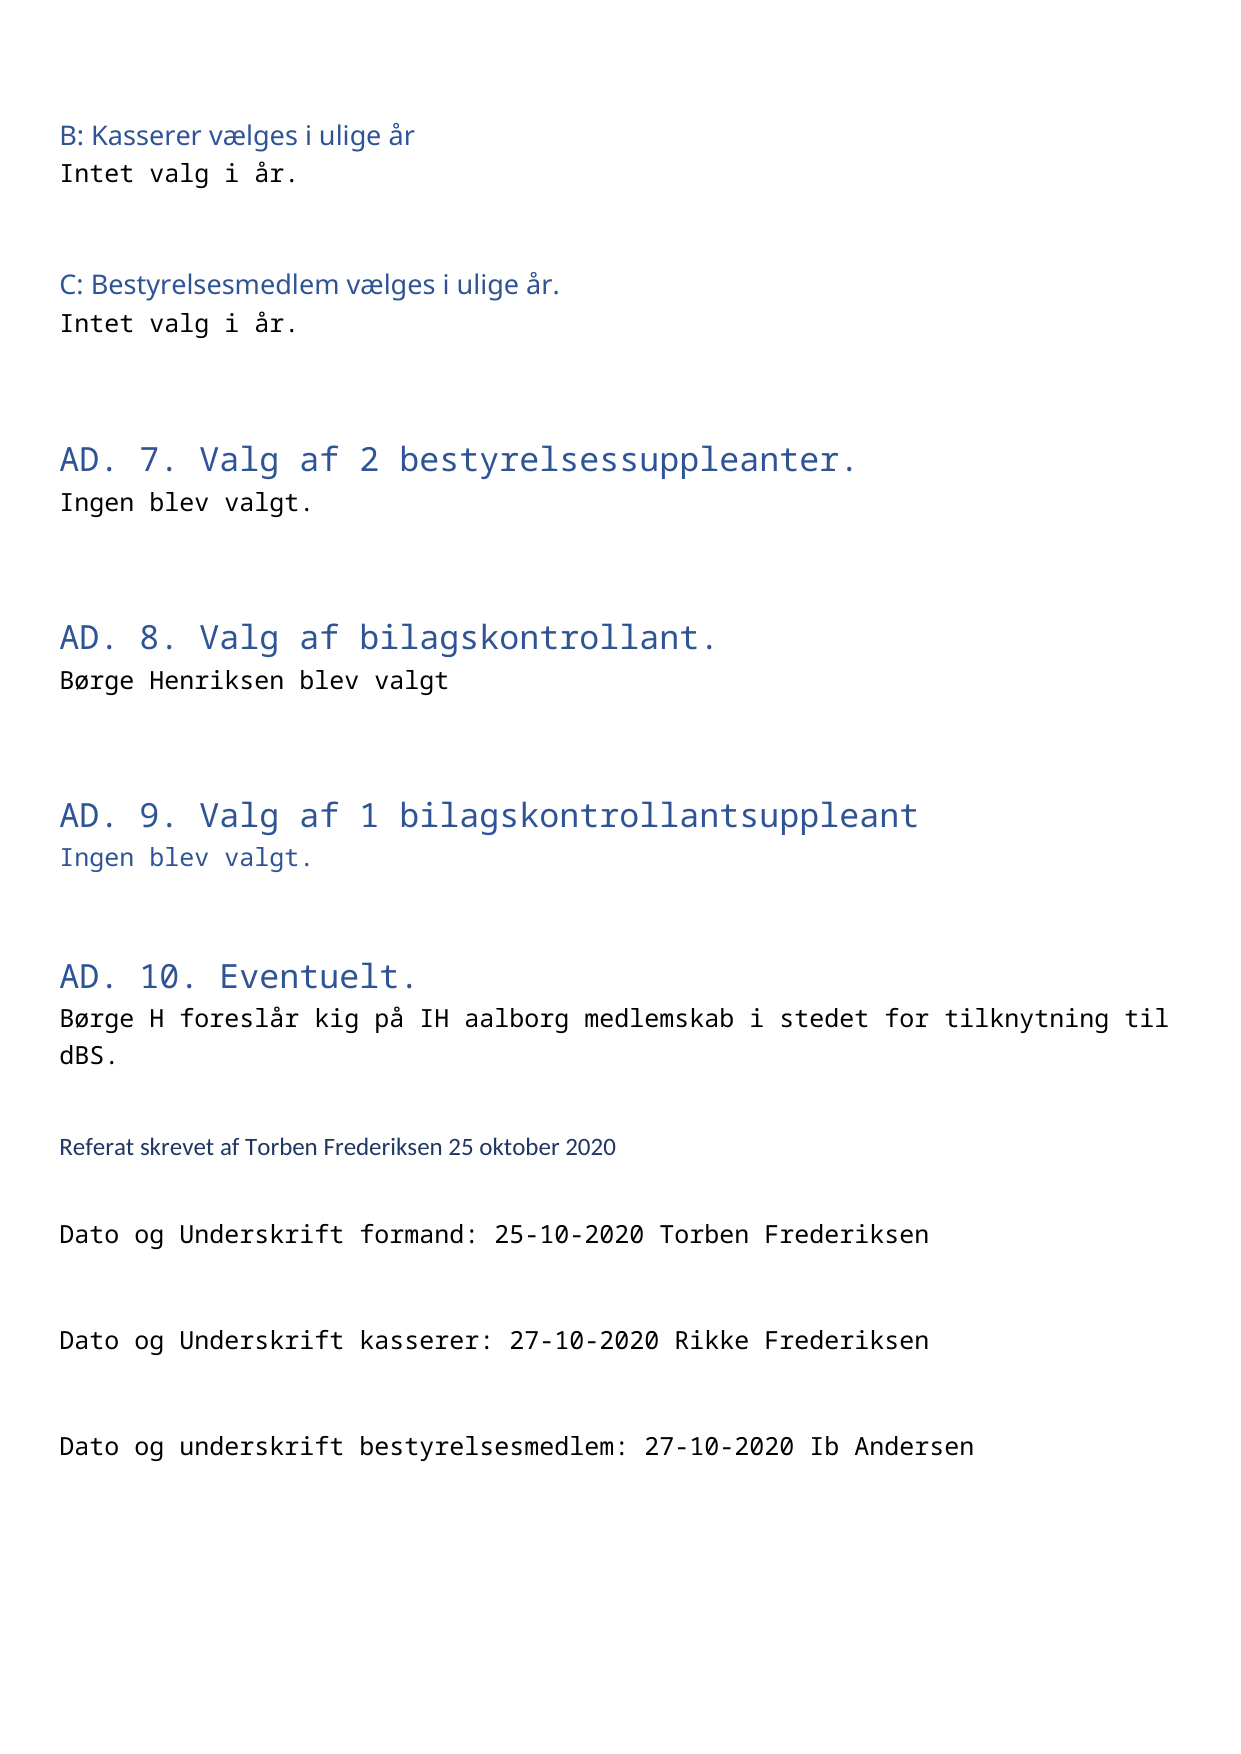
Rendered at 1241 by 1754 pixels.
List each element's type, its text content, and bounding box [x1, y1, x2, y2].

subtitle Referat skrevet af Torben Frederiksen 25 oktober 2020 [59, 1131, 1205, 1162]
subtitle AD. 10. Eventuelt. [59, 952, 1205, 998]
subtitle AD. 7. Valg af 2 bestyrelsessuppleanter. [59, 436, 1205, 482]
text Ingen blev valgt. [59, 485, 1205, 519]
text Intet valg i år. [59, 156, 1205, 190]
text Dato og Underskrift kasserer: 27-10-2020 Rikke Frederiksen [59, 1323, 1205, 1357]
subtitle C: Bestyrelsesmedlem vælges i ulige år. [59, 266, 1205, 303]
text Børge H foreslår kig på IH aalborg medlemskab i stedet for tilknytning til dBS. [59, 1001, 1205, 1071]
subtitle B: Kasserer vælges i ulige år [59, 116, 1205, 153]
text Dato og Underskrift formand: 25-10-2020 Torben Frederiksen [59, 1217, 1205, 1251]
text Intet valg i år. [59, 305, 1205, 339]
subtitle AD. 8. Valg af bilagskontrollant. [59, 614, 1205, 659]
text Børge Henriksen blev valgt [59, 663, 1205, 697]
subtitle AD. 9. Valg af 1 bilagskontrollantsuppleant Ingen blev valgt. [59, 792, 1205, 874]
text Dato og underskrift bestyrelsesmedlem: 27-10-2020 Ib Andersen [59, 1429, 1205, 1463]
